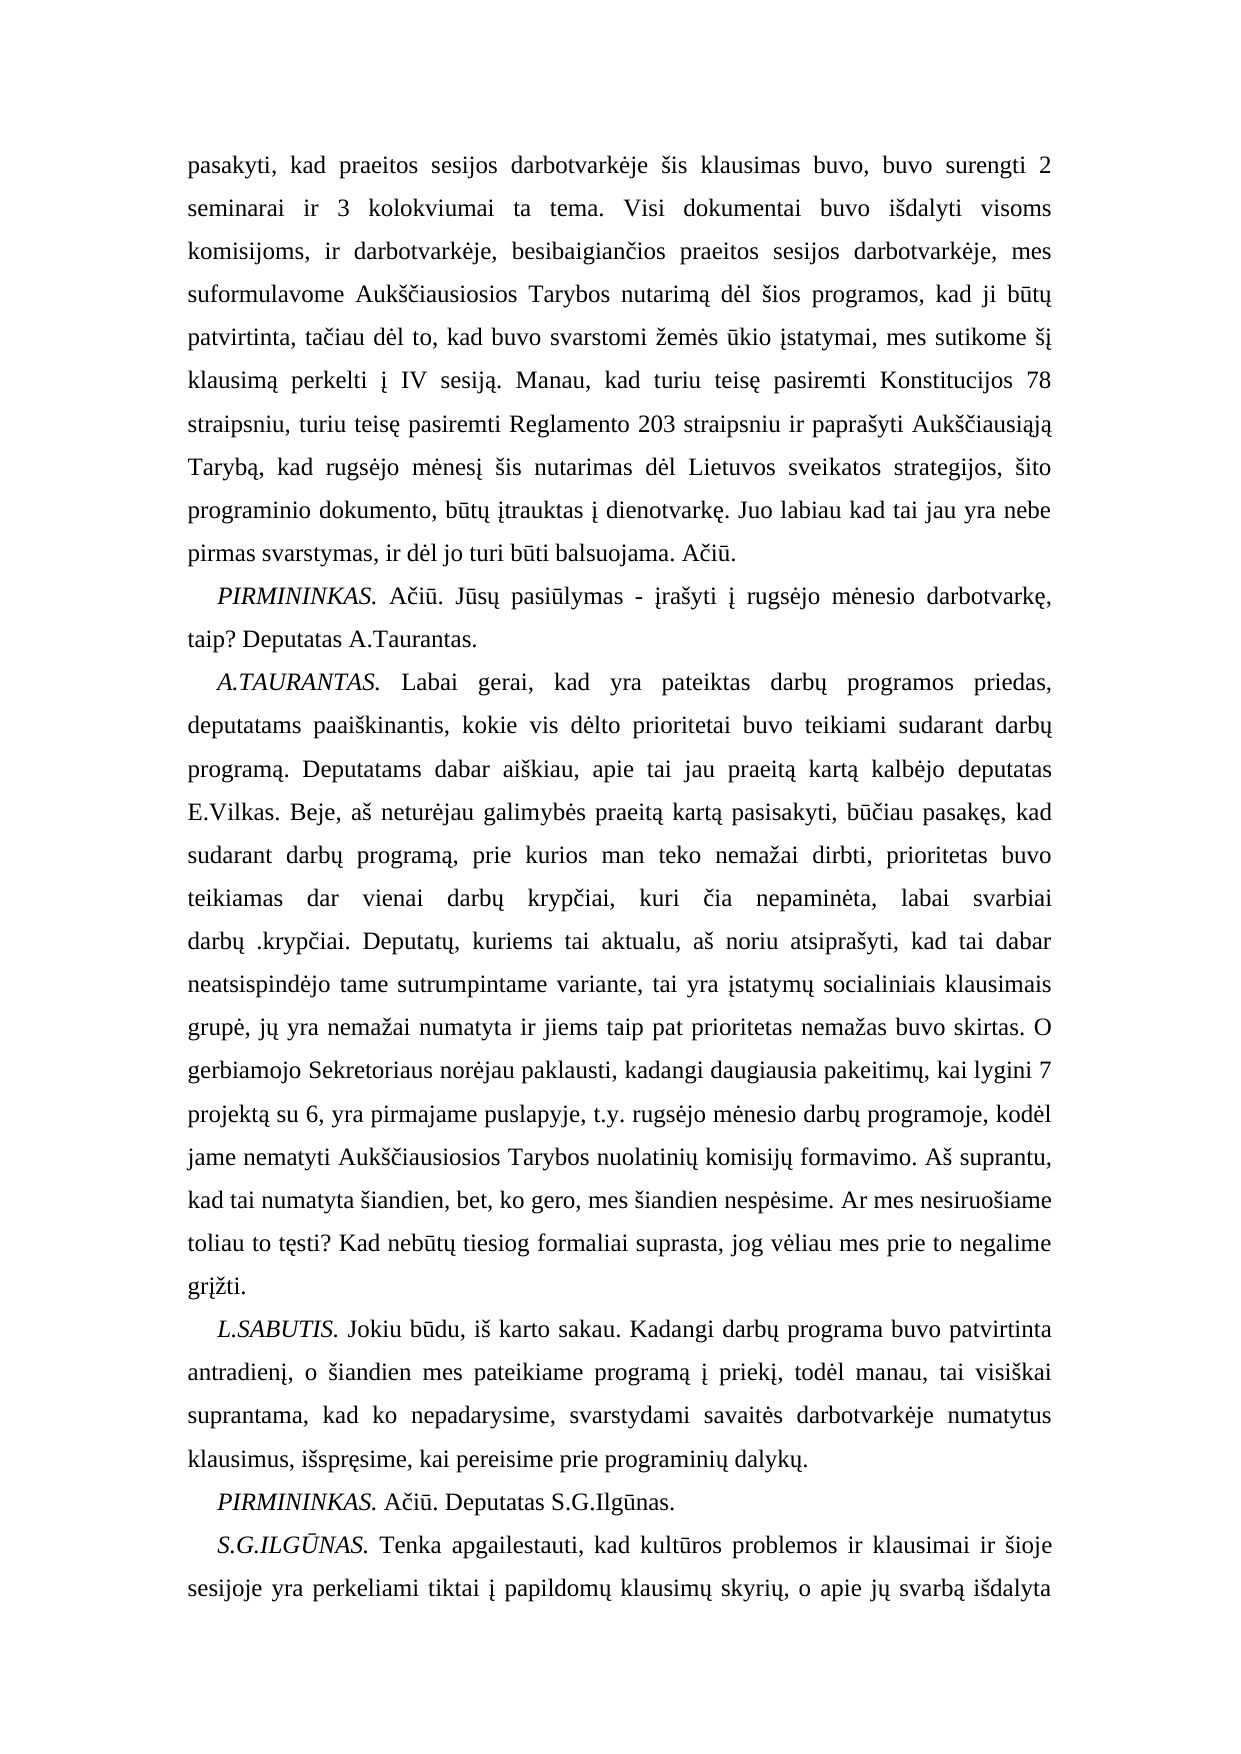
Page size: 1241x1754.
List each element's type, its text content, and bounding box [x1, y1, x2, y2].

text A.TAURANTAS. Labai gerai, kad yra pateiktas darbų programos priedas, deputatams paaiškinantis, kokie vis dėlto prioritetai buvo teikiami sudarant darbų programą. Deputatams dabar aiškiau, apie tai jau praeitą kartą kalbėjo deputatas E.Vilkas. Beje, aš neturėjau galimybės praeitą kartą pasisakyti, būčiau pasakęs, kad sudarant darbų programą, prie kurios man teko nemažai dirbti, prioritetas buvo teikiamas dar vienai darbų krypčiai, kuri čia nepaminėta, labai svarbiai darbų .krypčiai. Deputatų, kuriems tai aktualu, aš noriu atsiprašyti, kad tai dabar neatsispindėjo tame sutrumpintame variante, tai yra įstatymų socialiniais klausimais grupė, jų yra nemažai numatyta ir jiems taip pat prioritetas nemažas buvo skirtas. O gerbiamojo Sekretoriaus norėjau paklausti, kadangi daugiausia pakeitimų, kai lygini 7 projektą su 6, yra pirmajame puslapyje, t.y. rugsėjo mėnesio darbų programoje, kodėl jame nematyti Aukščiausiosios Tarybos nuolatinių komisijų formavimo. Aš suprantu, kad tai numatyta šiandien, bet, ko gero, mes šiandien nespėsime. Ar mes nesiruošiame toliau to tęsti? Kad nebūtų tiesiog formaliai suprasta, jog vėliau mes prie to negalime grįžti. [187, 667, 1053, 1300]
text pasakyti, kad praeitos sesijos darbotvarkėje šis klausimas buvo, buvo surengti 2 seminarai ir 3 kolokviumai ta tema. Visi dokumentai buvo išdalyti visoms komisijoms, ir darbotvarkėje, besibaigiančios praeitos sesijos darbotvarkėje, mes suformulavome Aukščiausiosios Tarybos nutarimą dėl šios programos, kad ji būtų patvirtinta, tačiau dėl to, kad buvo svarstomi žemės ūkio įstatymai, mes sutikome šį klausimą perkelti į IV sesiją. Manau, kad turiu teisę pasiremti Konstitucijos 78 straipsniu, turiu teisę pasiremti Reglamento 203 straipsniu ir paprašyti Aukščiausiąją Tarybą, kad rugsėjo mėnesį šis nutarimas dėl Lietuvos sveikatos strategijos, šito programinio dokumento, būtų įtrauktas į dienotvarkę. Juo labiau kad tai jau yra nebe pirmas svarstymas, ir dėl jo turi būti balsuojama. Ačiū. [187, 150, 1053, 567]
text PIRMININKAS. Ačiū. Deputatas S.G.Ilgūnas. [187, 1487, 1053, 1516]
text L.SABUTIS. Jokiu būdu, iš karto sakau. Kadangi darbų programa buvo patvirtinta antradienį, o šiandien mes pateikiame programą į priekį, todėl manau, tai visiškai suprantama, kad ko nepadarysime, svarstydami savaitės darbotvarkėje numatytus klausimus, išspręsime, kai pereisime prie programinių dalykų. [187, 1314, 1053, 1472]
text S.G.ILGŪNAS. Tenka apgailestauti, kad kultūros problemos ir klausimai ir šioje sesijoje yra perkeliami tiktai į papildomų klausimų skyrių, o apie jų svarbą išdalyta [187, 1530, 1053, 1602]
text PIRMININKAS. Ačiū. Jūsų pasiūlymas - įrašyti į rugsėjo mėnesio darbotvarkę, taip? Deputatas A.Taurantas. [187, 581, 1053, 653]
